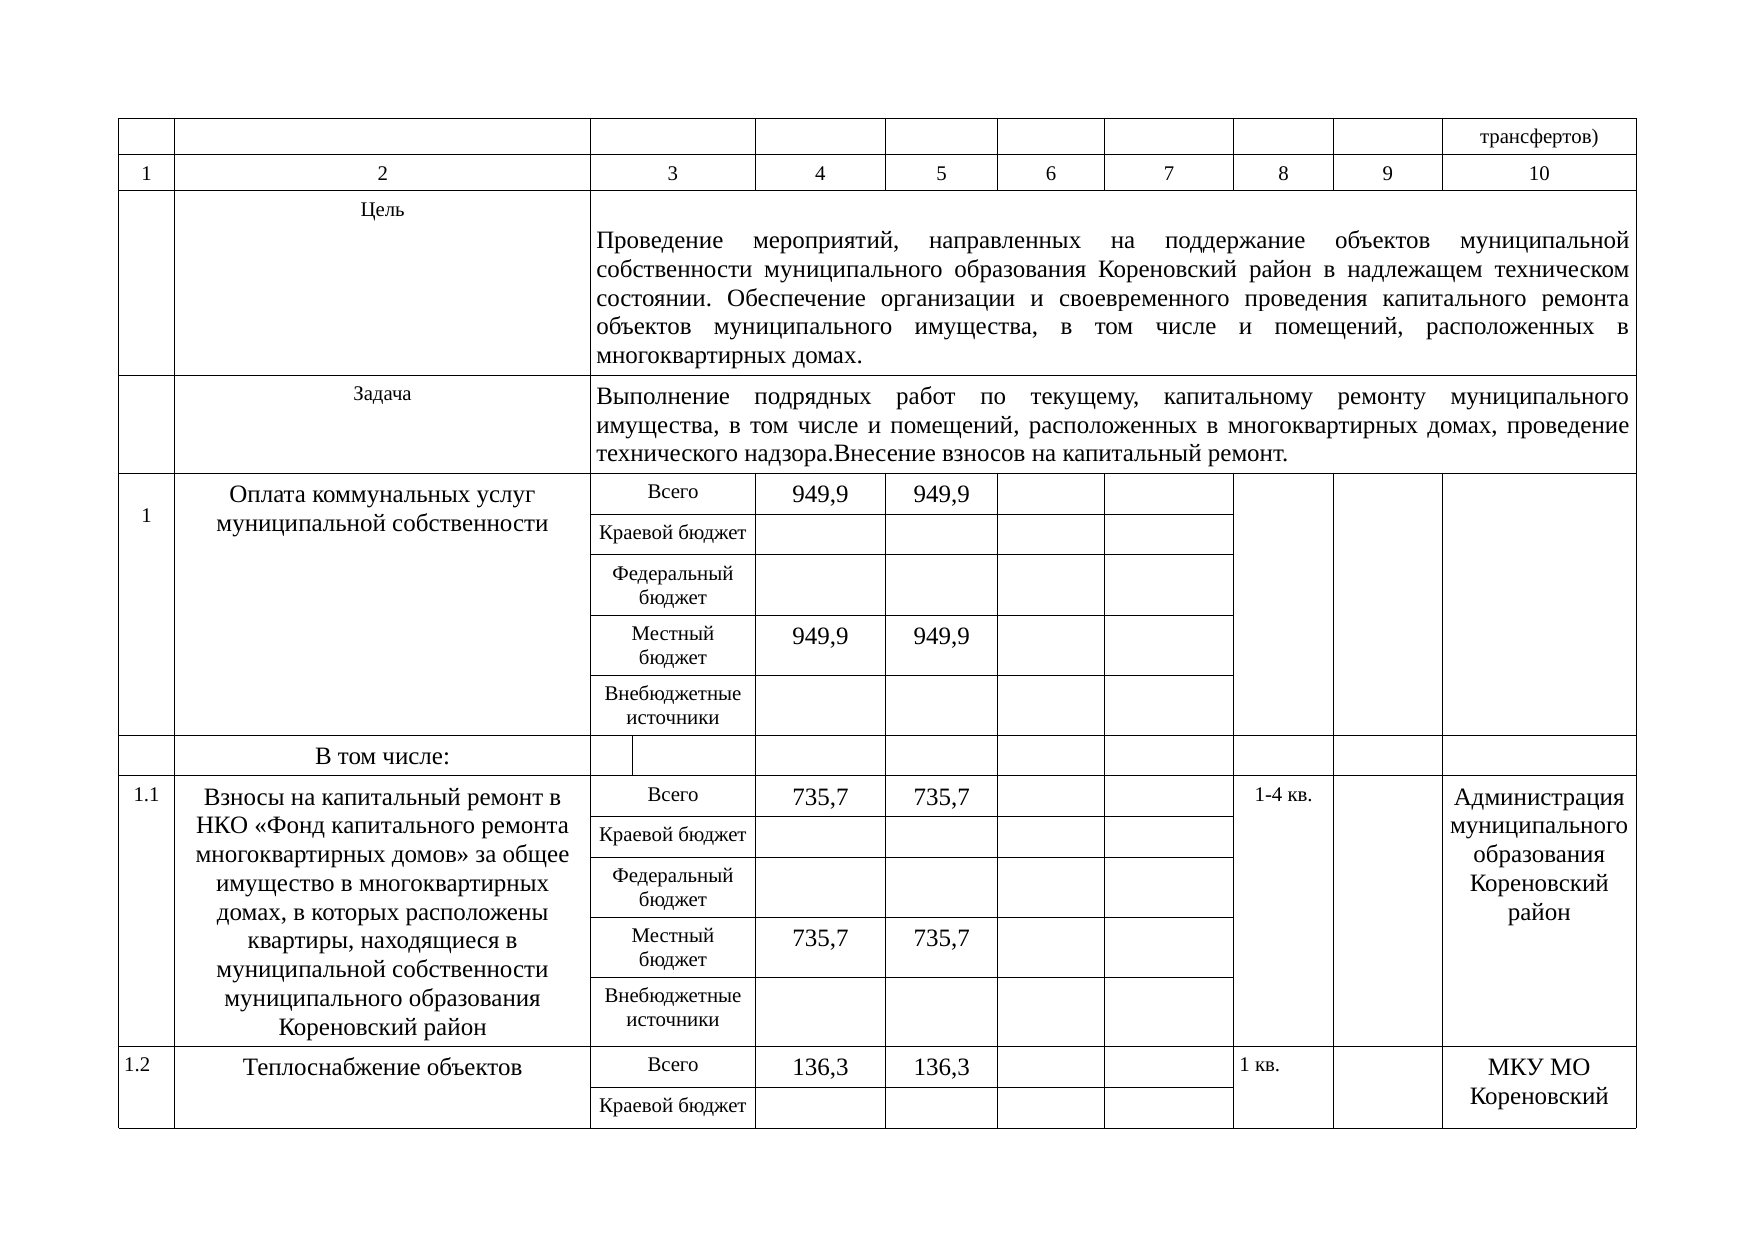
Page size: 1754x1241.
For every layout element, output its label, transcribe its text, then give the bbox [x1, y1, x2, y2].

table_cell [1334, 474, 1442, 735]
table_cell Краевой бюджет [591, 515, 755, 554]
table_cell Цель [175, 191, 590, 375]
table_cell [756, 515, 885, 554]
table_cell 949,9 [756, 616, 885, 674]
table_cell 1-4 кв. [1234, 776, 1333, 1046]
table_cell МКУ МО Кореновский район «УКС» [1443, 1047, 1636, 1128]
table_cell [1105, 1047, 1233, 1087]
table_cell [1234, 736, 1333, 775]
table_cell 1 [119, 155, 174, 190]
table_cell 9 [1334, 155, 1442, 190]
table_cell 735,7 [886, 776, 997, 816]
table_cell 2 [175, 155, 590, 190]
table_cell [886, 817, 997, 857]
table_cell Федеральный бюджет [591, 555, 755, 614]
table_cell Федеральный бюджет [591, 858, 755, 917]
table_cell 4 [756, 155, 885, 190]
table_cell [998, 1047, 1104, 1087]
table_cell [998, 119, 1104, 154]
table_cell [756, 858, 885, 917]
table_cell [1334, 736, 1442, 775]
table_cell [756, 1088, 885, 1128]
table_cell [756, 978, 885, 1046]
table_cell 735,7 [886, 918, 997, 977]
table_cell [1105, 119, 1233, 154]
table_cell [756, 555, 885, 614]
table_cell 7 [1105, 155, 1233, 190]
table_cell 5 [886, 155, 997, 190]
table_cell [886, 676, 997, 735]
table_cell [886, 736, 997, 775]
table_cell [1443, 474, 1636, 735]
table_cell [998, 736, 1104, 775]
table_cell В том числе: [175, 736, 590, 775]
table_cell 6 [998, 155, 1104, 190]
table_cell 949,9 [886, 474, 997, 514]
table_cell [998, 817, 1104, 857]
table_cell [998, 1088, 1104, 1128]
table_cell [998, 776, 1104, 816]
table_cell [1105, 1088, 1233, 1128]
table_cell 1.2 [119, 1047, 174, 1128]
table_cell [886, 515, 997, 554]
table_cell 735,7 [756, 918, 885, 977]
table_header [756, 119, 885, 154]
table_cell Взносы на капитальный ремонт в НКО «Фонд капитального ремонта многоквартирных домов» за общее имущество в многоквартирных домах, в которых расположены квартиры, находящиеся в муниципальной собственности муниципального образования Кореновский район [175, 776, 590, 1046]
table_cell [1443, 736, 1636, 775]
table_cell [1105, 474, 1233, 514]
table_cell [1105, 555, 1233, 614]
table_cell [886, 1088, 997, 1128]
table_cell [886, 858, 997, 917]
table_cell [1234, 474, 1333, 735]
table_cell 1.1 [119, 776, 174, 1046]
table_cell [1105, 616, 1233, 674]
table_cell Задача [175, 376, 590, 473]
table_cell [998, 676, 1104, 735]
table_cell Администрация муниципального образования Кореновский район [1443, 776, 1636, 1046]
table_cell 1 кв. [1234, 1047, 1333, 1128]
table_cell Внебюджетные источники [591, 978, 755, 1046]
table_cell [756, 676, 885, 735]
table_cell [1105, 736, 1233, 775]
table_cell Краевой бюджет [591, 1088, 755, 1128]
table_cell [119, 736, 174, 775]
table_cell [1334, 776, 1442, 1046]
table_cell 949,9 [886, 616, 997, 674]
table_cell Теплоснабжение объектов [175, 1047, 590, 1128]
table_cell 3 [591, 155, 755, 190]
table_cell [998, 858, 1104, 917]
table_cell 735,7 [756, 776, 885, 816]
table_cell [756, 736, 885, 775]
table_cell Оплата коммунальных услуг муниципальной собственности [175, 474, 590, 735]
table_cell [1105, 978, 1233, 1046]
table_cell [1334, 1047, 1442, 1128]
table_cell Местный бюджет [591, 616, 755, 674]
table_cell [1105, 918, 1233, 977]
table_cell 136,3 [756, 1047, 885, 1087]
table_cell [998, 918, 1104, 977]
table_cell 8 [1234, 155, 1333, 190]
table_cell [1105, 776, 1233, 816]
table_cell [998, 515, 1104, 554]
table_cell [998, 474, 1104, 514]
table_cell [119, 376, 174, 473]
table_cell [591, 736, 632, 775]
table_cell [119, 191, 174, 375]
table_cell 136,3 [886, 1047, 997, 1087]
table_cell 10 [1443, 155, 1636, 190]
table_cell Всего [591, 776, 755, 816]
table_cell [756, 817, 885, 857]
table_cell Всего [591, 474, 755, 514]
table_cell [998, 555, 1104, 614]
table_cell [886, 555, 997, 614]
table_cell [1105, 858, 1233, 917]
table_cell Внебюджетные источники [591, 676, 755, 735]
table_cell [998, 616, 1104, 674]
table_cell [1105, 676, 1233, 735]
table_cell [633, 736, 755, 775]
table_cell [1105, 515, 1233, 554]
table_cell [886, 978, 997, 1046]
table_cell Местный бюджет [591, 918, 755, 977]
table_cell [998, 978, 1104, 1046]
table_cell Краевой бюджет [591, 817, 755, 857]
table_cell 949,9 [756, 474, 885, 514]
table_cell Выполнение подрядных работ по текущему, капитальному ремонту муниципального имущества, в том числе и помещений, расположенных в многоквартирных домах, проведение технического надзора.Внесение взносов на капитальный ремонт. [591, 376, 1636, 473]
table_cell Всего [591, 1047, 755, 1087]
table_cell Проведение мероприятий, направленных на поддержание объектов муниципальной собственности муниципального образования Кореновский район в надлежащем техническом состоянии. Обеспечение организации и своевременного проведения капитального ремонта объектов муниципального имущества, в том числе и помещений, расположенных в многоквартирных домах. [591, 191, 1636, 375]
table_cell [886, 119, 997, 154]
table_cell [1105, 817, 1233, 857]
table_cell 1 [119, 474, 174, 735]
